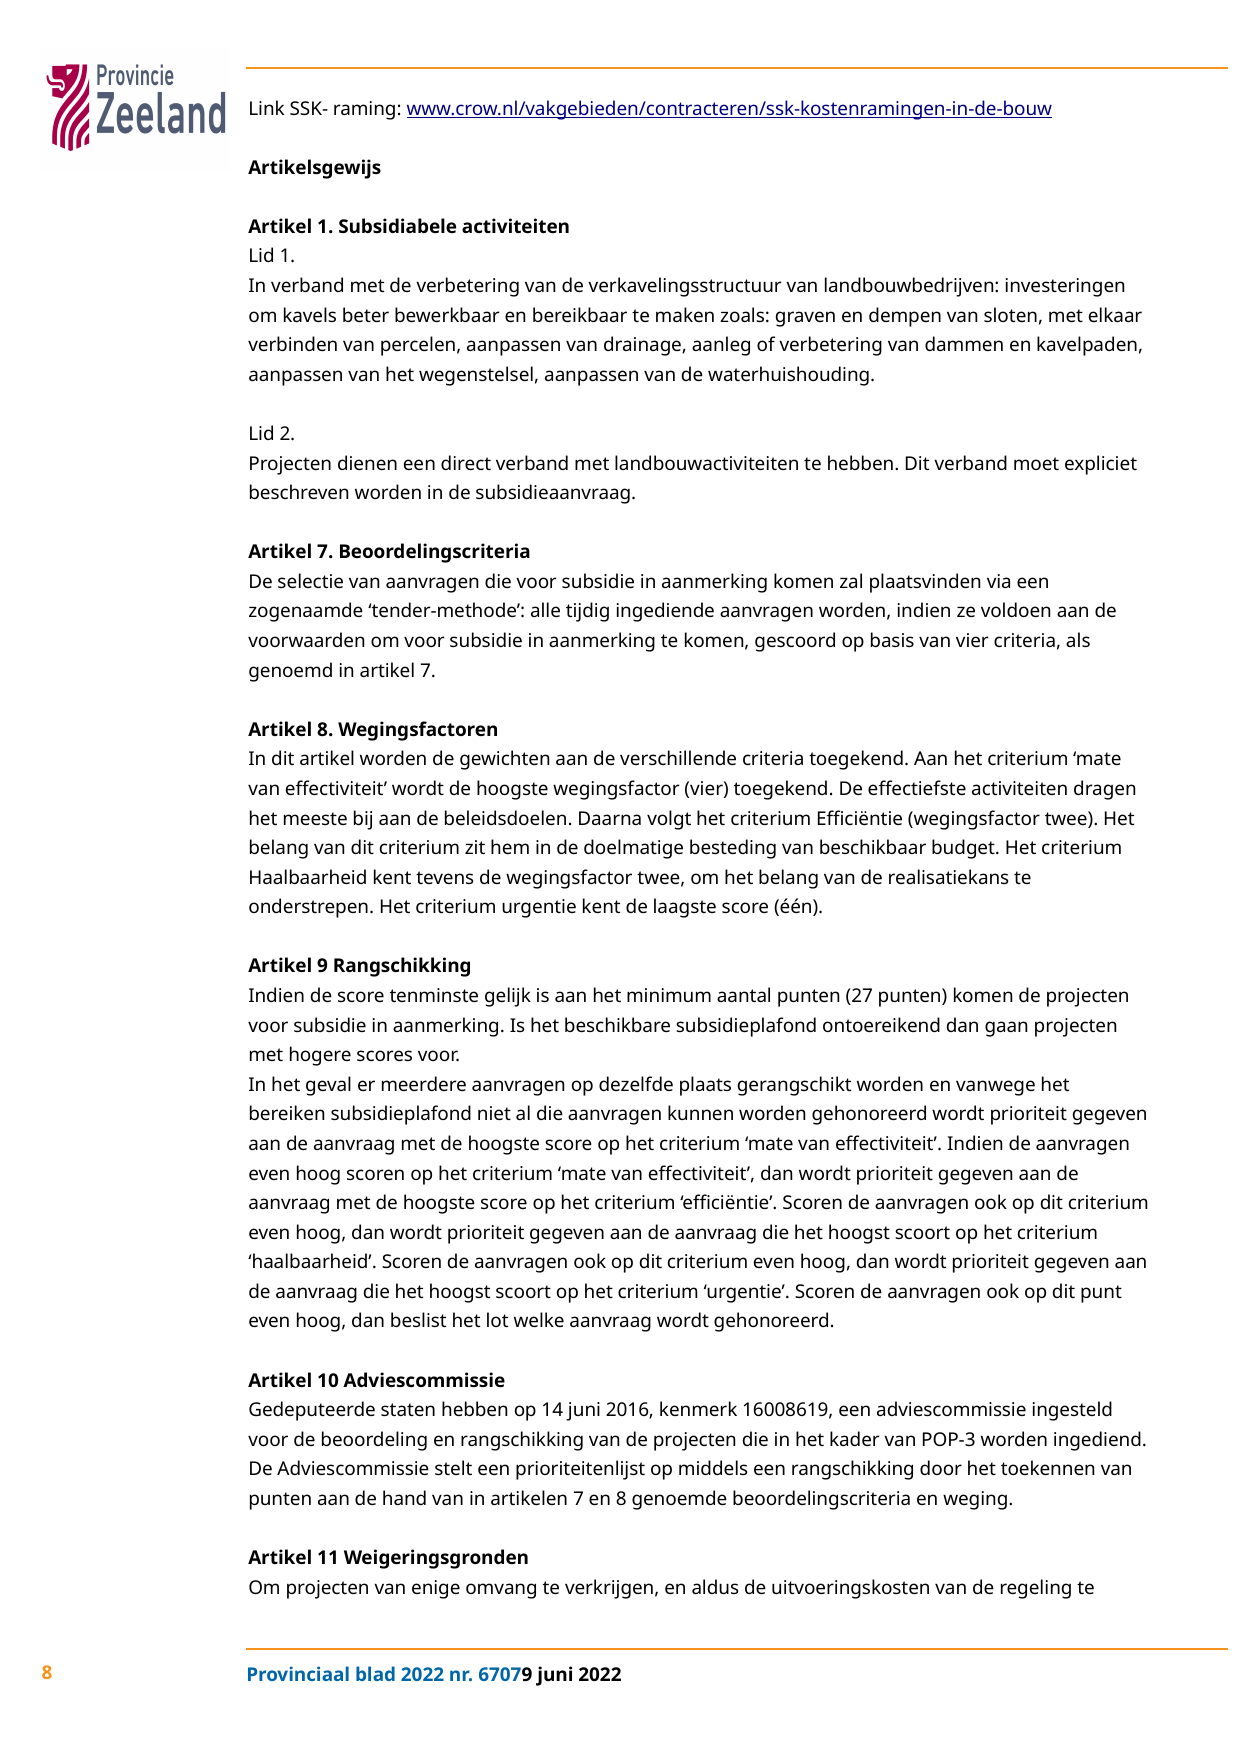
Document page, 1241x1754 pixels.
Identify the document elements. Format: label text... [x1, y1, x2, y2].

text Artikel 1. Subsidiabele activiteiten [248, 213, 1152, 239]
text Lid 1. [248, 243, 1152, 268]
text Artikel 11 Weigeringsgronden [248, 1544, 1152, 1570]
text Projecten dienen een direct verband met landbouwactiviteiten te hebben. Dit verband moet expliciet beschreven worden in de subsidieaanvraag. [248, 450, 1152, 505]
text Lid 2. [248, 420, 1152, 446]
text Artikel 9 Rangschikking [248, 953, 1152, 978]
text De selectie van aanvragen die voor subsidie in aanmerking komen zal plaatsvinden via een zogenaamde ‘tender-methode’: alle tijdig ingediende aanvragen worden, indien ze voldoen aan de voorwaarden om voor subsidie in aanmerking te komen, gescoord op basis van vier criteria, als genoemd in artikel 7. [248, 568, 1152, 683]
text In dit artikel worden de gewichten aan de verschillende criteria toegekend. Aan het criterium ‘mate van effectiviteit’ wordt de hoogste wegingsfactor (vier) toegekend. De effectiefste activiteiten dragen het meeste bij aan de beleidsdoelen. Daarna volgt het criterium Efficiëntie (wegingsfactor twee). Het belang van dit criterium zit hem in de doelmatige besteding van beschikbaar budget. Het criterium Haalbaarheid kent tevens de wegingsfactor twee, om het belang van de realisatiekans te onderstrepen. Het criterium urgentie kent de laagste score (één). [248, 746, 1152, 919]
text Artikel 7. Beoordelingscriteria [248, 538, 1152, 564]
text Artikelsgewijs [248, 154, 1152, 180]
text Link SSK- raming: www.crow.nl/vakgebieden/contracteren/ssk-kostenramingen-in-de-bouw [248, 95, 1152, 121]
text In verband met de verbetering van de verkavelingsstructuur van landbouwbedrijven: investeringen om kavels beter bewerkbaar en bereikbaar te maken zoals: graven en dempen van sloten, met elkaar verbinden van percelen, aanpassen van drainage, aanleg of verbetering van dammen en kavelpaden, aanpassen van het wegenstelsel, aanpassen van de waterhuishouding. [248, 272, 1152, 387]
text Gedeputeerde staten hebben op 14 juni 2016, kenmerk 16008619, een adviescommissie ingesteld voor de beoordeling en rangschikking van de projecten die in het kader van POP-3 worden ingediend. De Adviescommissie stelt een prioriteitenlijst op middels een rangschikking door het toekennen van punten aan de hand van in artikelen 7 en 8 genoemde beoordelingscriteria en weging. [248, 1396, 1152, 1511]
text Om projecten van enige omvang te verkrijgen, en aldus de uitvoeringskosten van de regeling te [248, 1574, 1152, 1600]
text Artikel 8. Wegingsfactoren [248, 716, 1152, 742]
picture [41, 47, 231, 172]
text Artikel 10 Adviescommissie [248, 1367, 1152, 1393]
text In het geval er meerdere aanvragen op dezelfde plaats gerangschikt worden en vanwege het bereiken subsidieplafond niet al die aanvragen kunnen worden gehonoreerd wordt prioriteit gegeven aan de aanvraag met de hoogste score op het criterium ‘mate van effectiviteit’. Indien de aanvragen even hoog scoren op het criterium ‘mate van effectiviteit’, dan wordt prioriteit gegeven aan de aanvraag met de hoogste score op het criterium ‘efficiëntie’. Scoren de aanvragen ook op dit criterium even hoog, dan wordt prioriteit gegeven aan de aanvraag die het hoogst scoort op het criterium ‘haalbaarheid’. Scoren de aanvragen ook op dit criterium even hoog, dan wordt prioriteit gegeven aan de aanvraag die het hoogst scoort op het criterium ‘urgentie’. Scoren de aanvragen ook op dit punt even hoog, dan beslist het lot welke aanvraag wordt gehonoreerd. [248, 1071, 1152, 1333]
text Indien de score tenminste gelijk is aan het minimum aantal punten (27 punten) komen de projecten voor subsidie in aanmerking. Is het beschikbare subsidieplafond ontoereikend dan gaan projecten met hogere scores voor. [248, 982, 1152, 1067]
